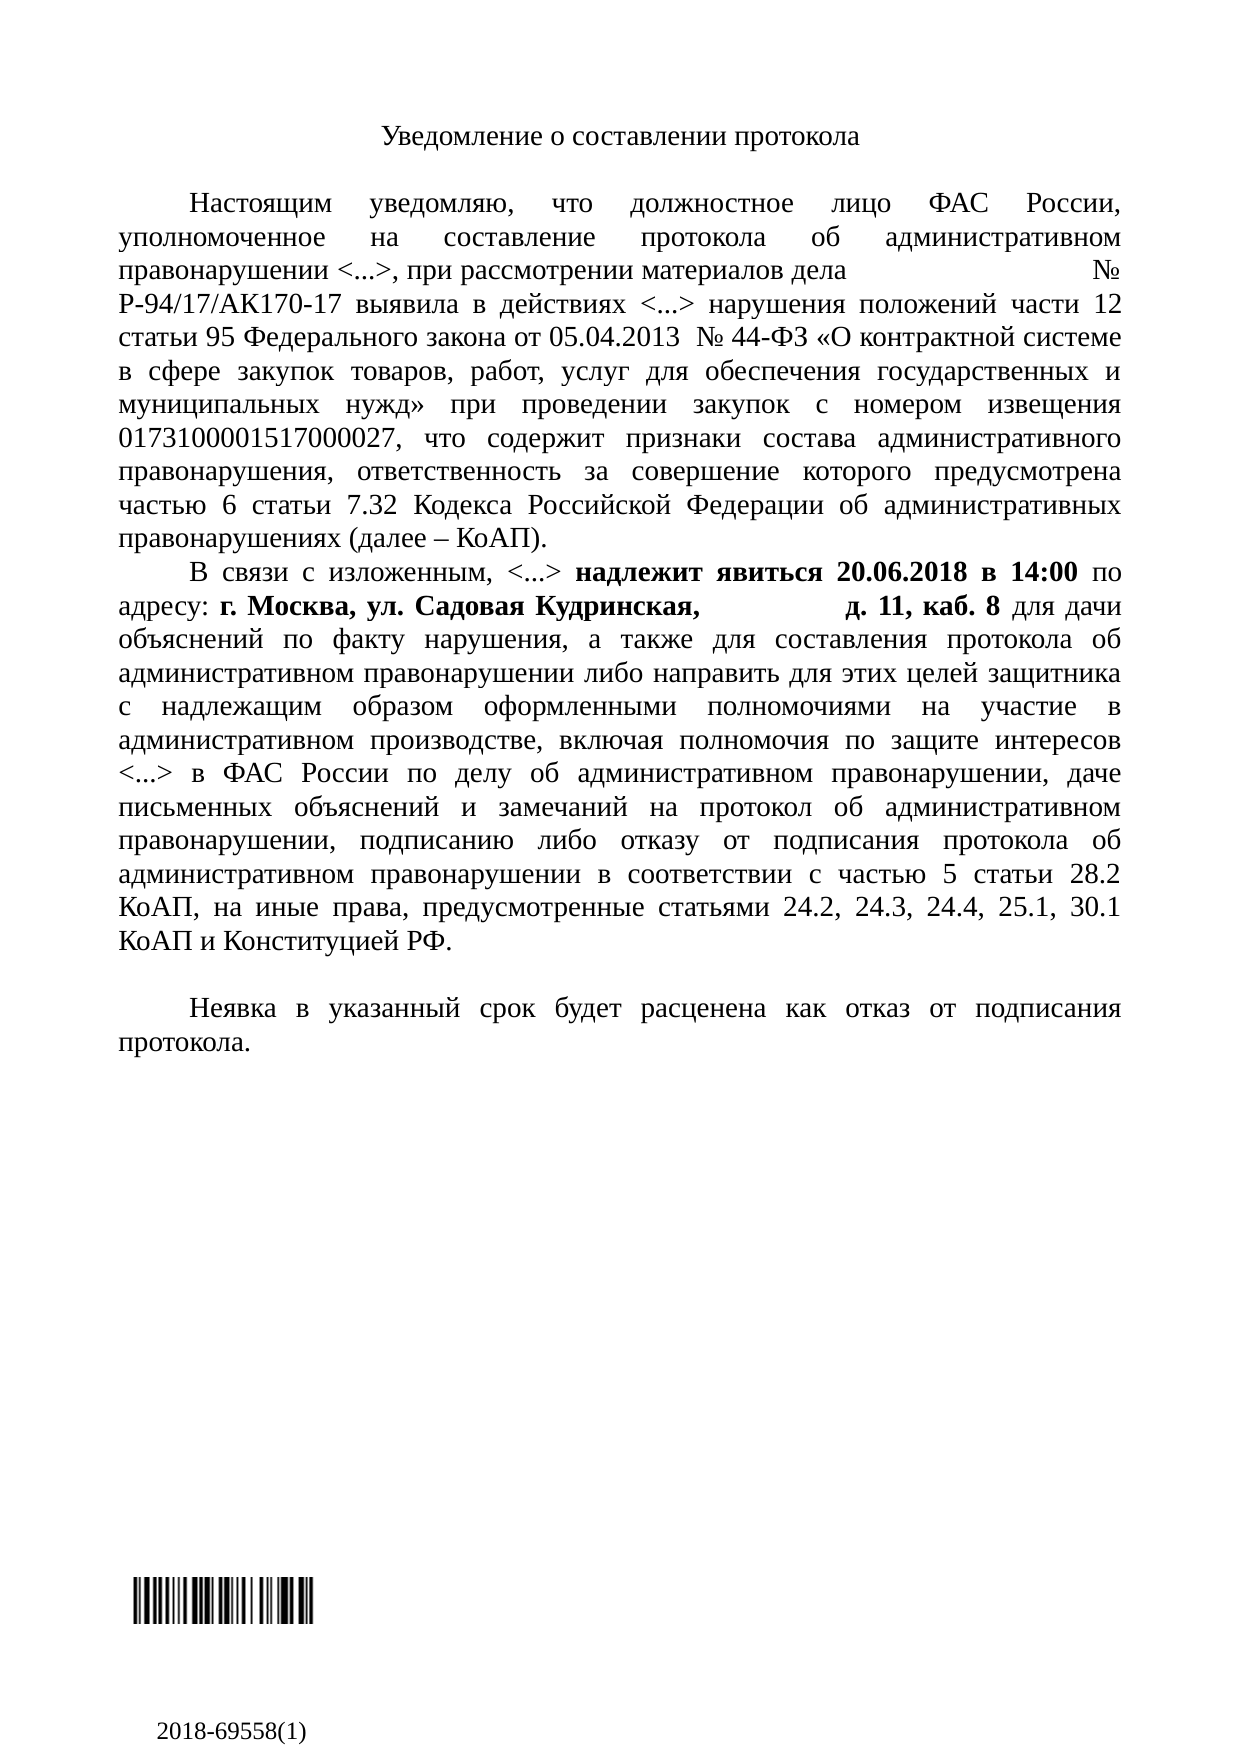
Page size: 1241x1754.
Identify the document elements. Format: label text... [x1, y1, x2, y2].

text Неявка в указанный срок будет расценена как отказ от подписания протокола. [118, 990, 1122, 1057]
text Уведомление о составлении протокола [118, 118, 1122, 152]
text В связи с изложенным, <...> надлежит явиться 20.06.2018 в 14:00 по адресу: г. Москва, ул. Садовая Кудринская, д. 11, каб. 8 для дачи объяснений по факту нарушения, а также для составления протокола об административном правонарушении либо направить для этих целей защитника с надлежащим образом оформленными полномочиями на участие в административном производстве, включая полномочия по защите интересов <...> в ФАС России по делу об административном правонарушении, даче письменных объяснений и замечаний на протокол об административном правонарушении, подписанию либо отказу от подписания протокола об административном правонарушении в соответствии с частью 5 статьи 28.2 КоАП, на иные права, предусмотренные статьями 24.2, 24.3, 24.4, 25.1, 30.1 КоАП и Конституцией РФ. [118, 554, 1122, 957]
picture [118, 1577, 331, 1624]
text Настоящим уведомляю, что должностное лицо ФАС России, уполномоченное на составление протокола об административном правонарушении <...>, при рассмотрении материалов дела № Р-94/17/АК170-17 выявила в действиях <...> нарушения положений части 12 статьи 95 Федерального закона от 05.04.2013 № 44-ФЗ «О контрактной системе в сфере закупок товаров, работ, услуг для обеспечения государственных и муниципальных нужд» при проведении закупок с номером извещения 0173100001517000027, что содержит признаки состава административного правонарушения, ответственность за совершение которого предусмотрена частью 6 статьи 7.32 Кодекса Российской Федерации об административных правонарушениях (далее – КоАП). [118, 185, 1122, 554]
